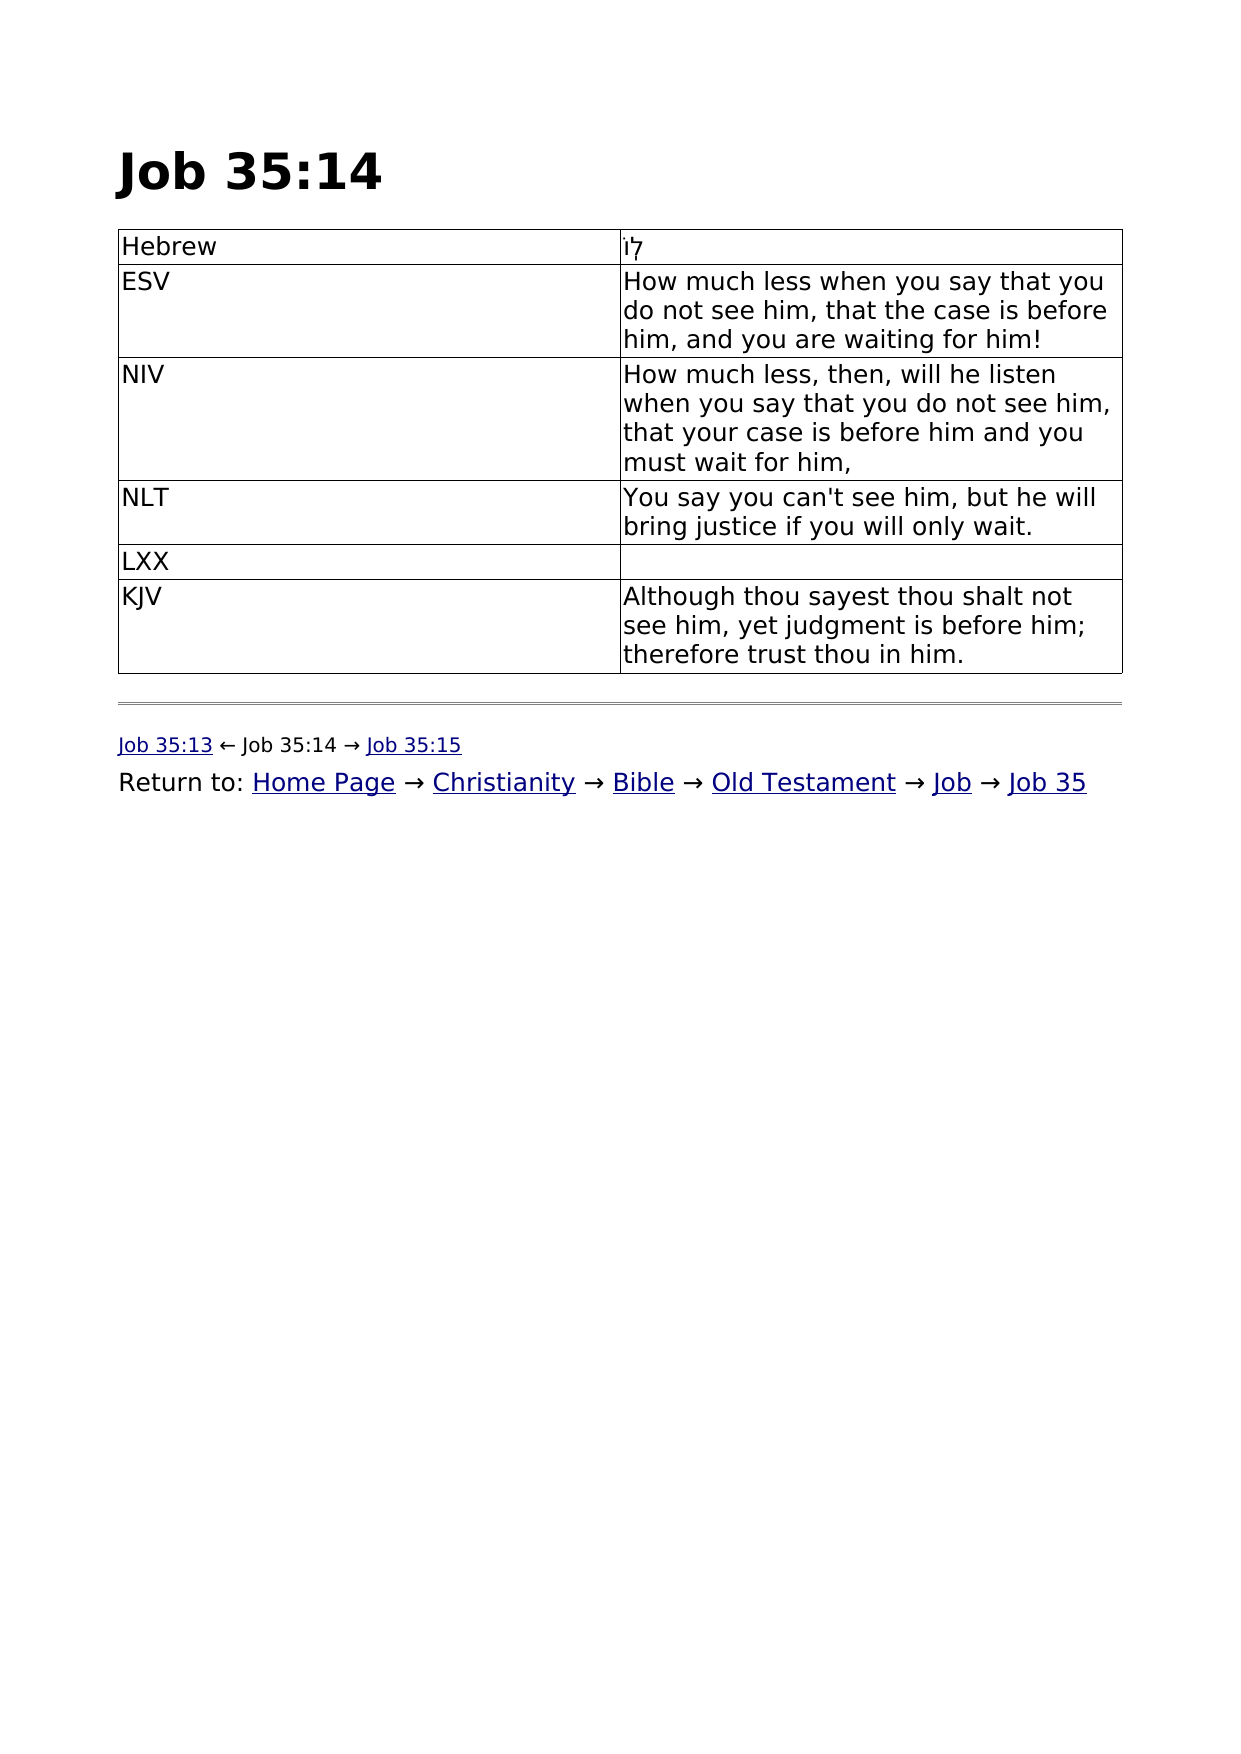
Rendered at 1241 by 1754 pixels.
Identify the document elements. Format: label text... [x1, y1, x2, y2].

table_cell Although thou sayest thou shalt not see him, yet judgment is before him; therefore trust thou in him. [621, 580, 1122, 673]
table_cell LXX [119, 545, 620, 579]
table_cell [621, 545, 1122, 579]
table_cell How much less, then, will he listen when you say that you do not see him, that your case is before him and you must wait for him, [621, 358, 1122, 480]
table_cell ESV [119, 265, 620, 357]
text Job 35:13 ← Job 35:14 → Job 35:15 [118, 734, 1122, 768]
subtitle Job 35:14 [118, 143, 1122, 201]
table_header Hebrew [119, 230, 620, 264]
table_cell How much less when you say that you do not see him, that the case is before him, and you are waiting for him! [621, 265, 1122, 357]
table_cell KJV [119, 580, 620, 673]
table_cell You say you can't see him, but he will bring justice if you will only wait. [621, 481, 1122, 544]
table_cell NIV [119, 358, 620, 480]
text Return to: Home Page → Christianity → Bible → Old Testament → Job → Job 35 [118, 768, 1122, 797]
table_header לֽוֹ [621, 230, 1122, 264]
table_cell NLT [119, 481, 620, 544]
